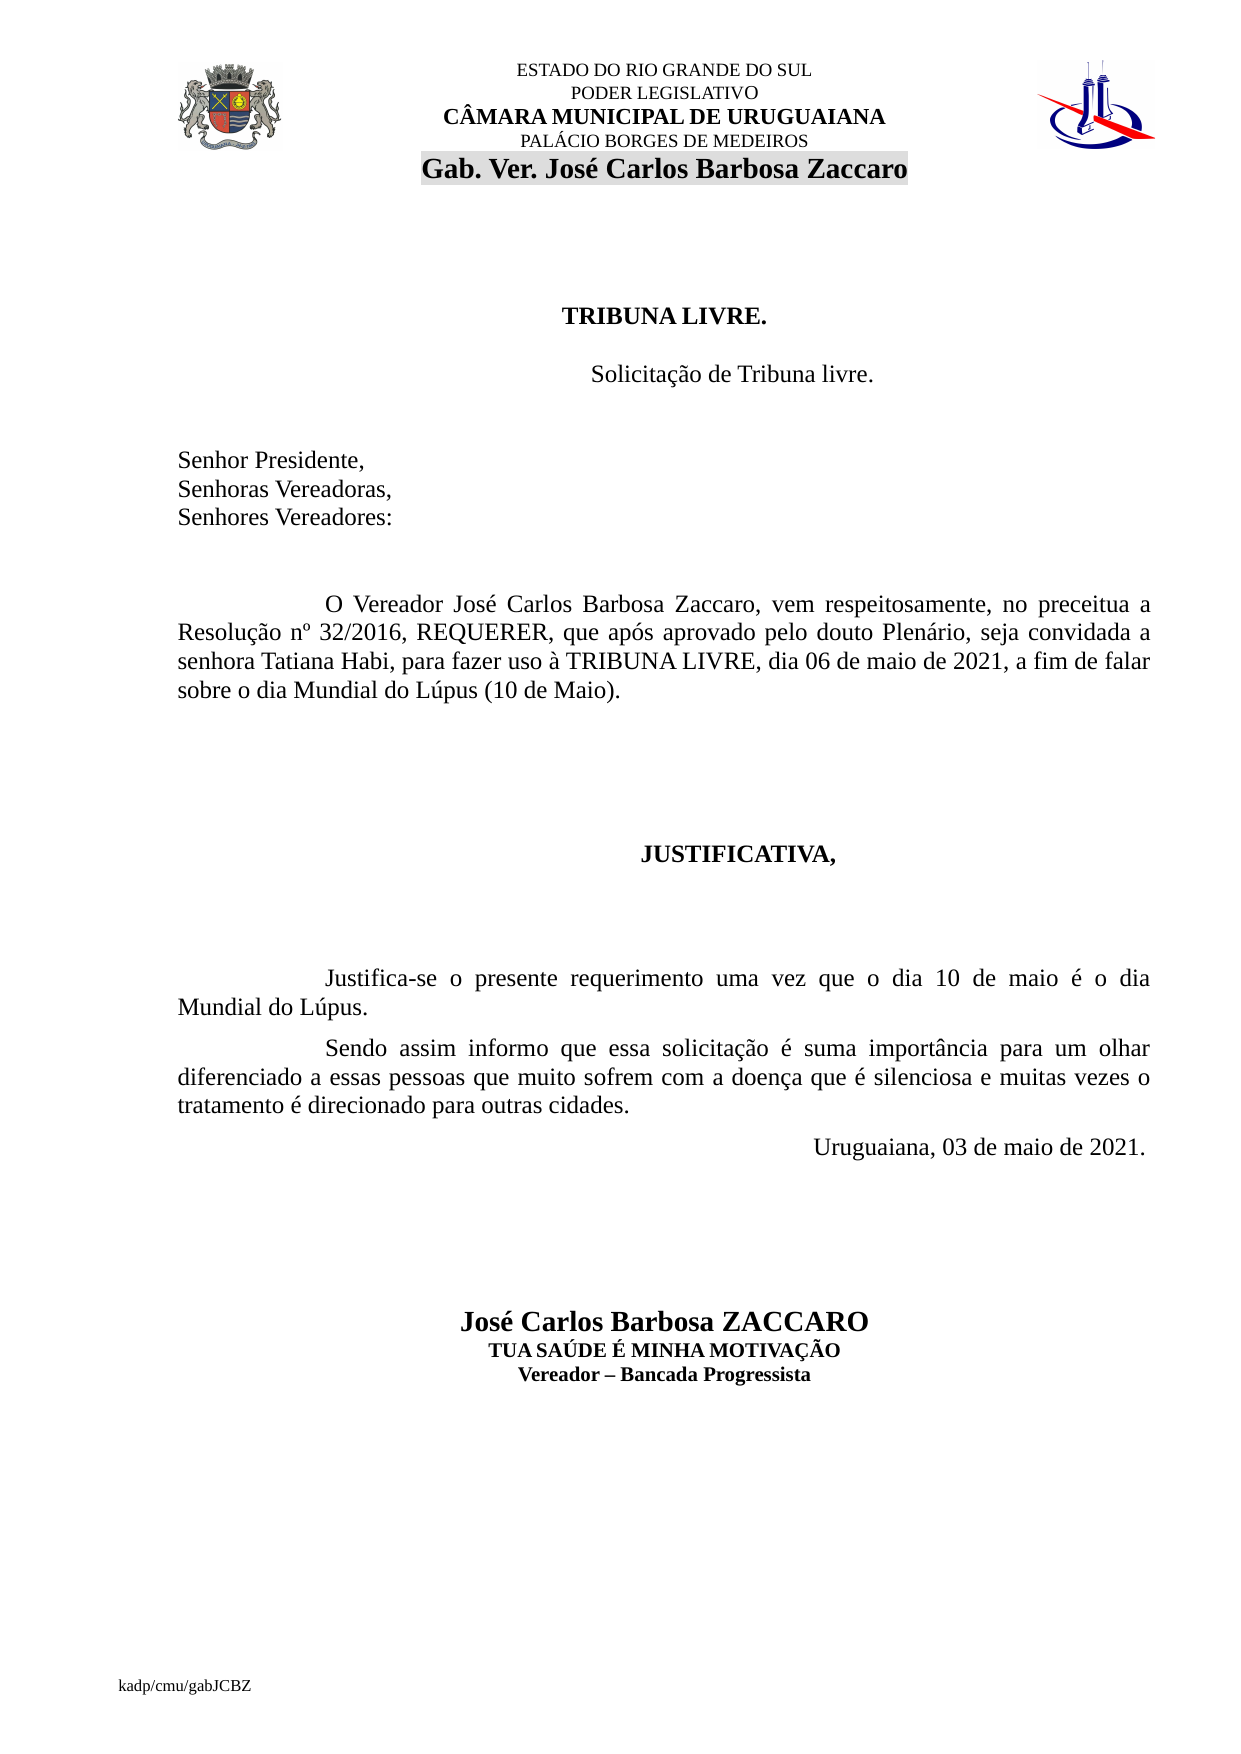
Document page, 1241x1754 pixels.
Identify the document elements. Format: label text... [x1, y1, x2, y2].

text Senhoras Vereadoras, [177, 474, 1152, 502]
text JUSTIFICATIVA, [177, 839, 1152, 868]
text O Vereador José Carlos Barbosa Zaccaro, vem respeitosamente, no preceitua a Resolução nº 32/2016, REQUERER, que após aprovado pelo douto Plenário, seja convidada a senhora Tatiana Habi, para fazer uso à TRIBUNA LIVRE, dia 06 de maio de 2021, a fim de falar sobre o dia Mundial do Lúpus (10 de Maio). [177, 589, 1152, 704]
text Justifica-se o presente requerimento uma vez que o dia 10 de maio é o dia Mundial do Lúpus. [177, 963, 1152, 1021]
text Senhores Vereadores: [177, 502, 1152, 531]
picture [1037, 60, 1156, 149]
text Vereador – Bancada Progressista [177, 1362, 1152, 1386]
picture [177, 62, 283, 151]
text TUA SAÚDE É MINHA MOTIVAÇÃO [177, 1338, 1152, 1362]
text José Carlos Barbosa ZACCARO [177, 1304, 1152, 1338]
text Uruguaiana, 03 de maio de 2021. [177, 1132, 1152, 1160]
text TRIBUNA LIVRE. [177, 301, 1152, 330]
text Sendo assim informo que essa solicitação é suma importância para um olhar diferenciado a essas pessoas que muito sofrem com a doença que é silenciosa e muitas vezes o tratamento é direcionado para outras cidades. [177, 1033, 1152, 1119]
text Senhor Presidente, [177, 445, 1152, 474]
text Solicitação de Tribuna livre. [591, 359, 1152, 387]
